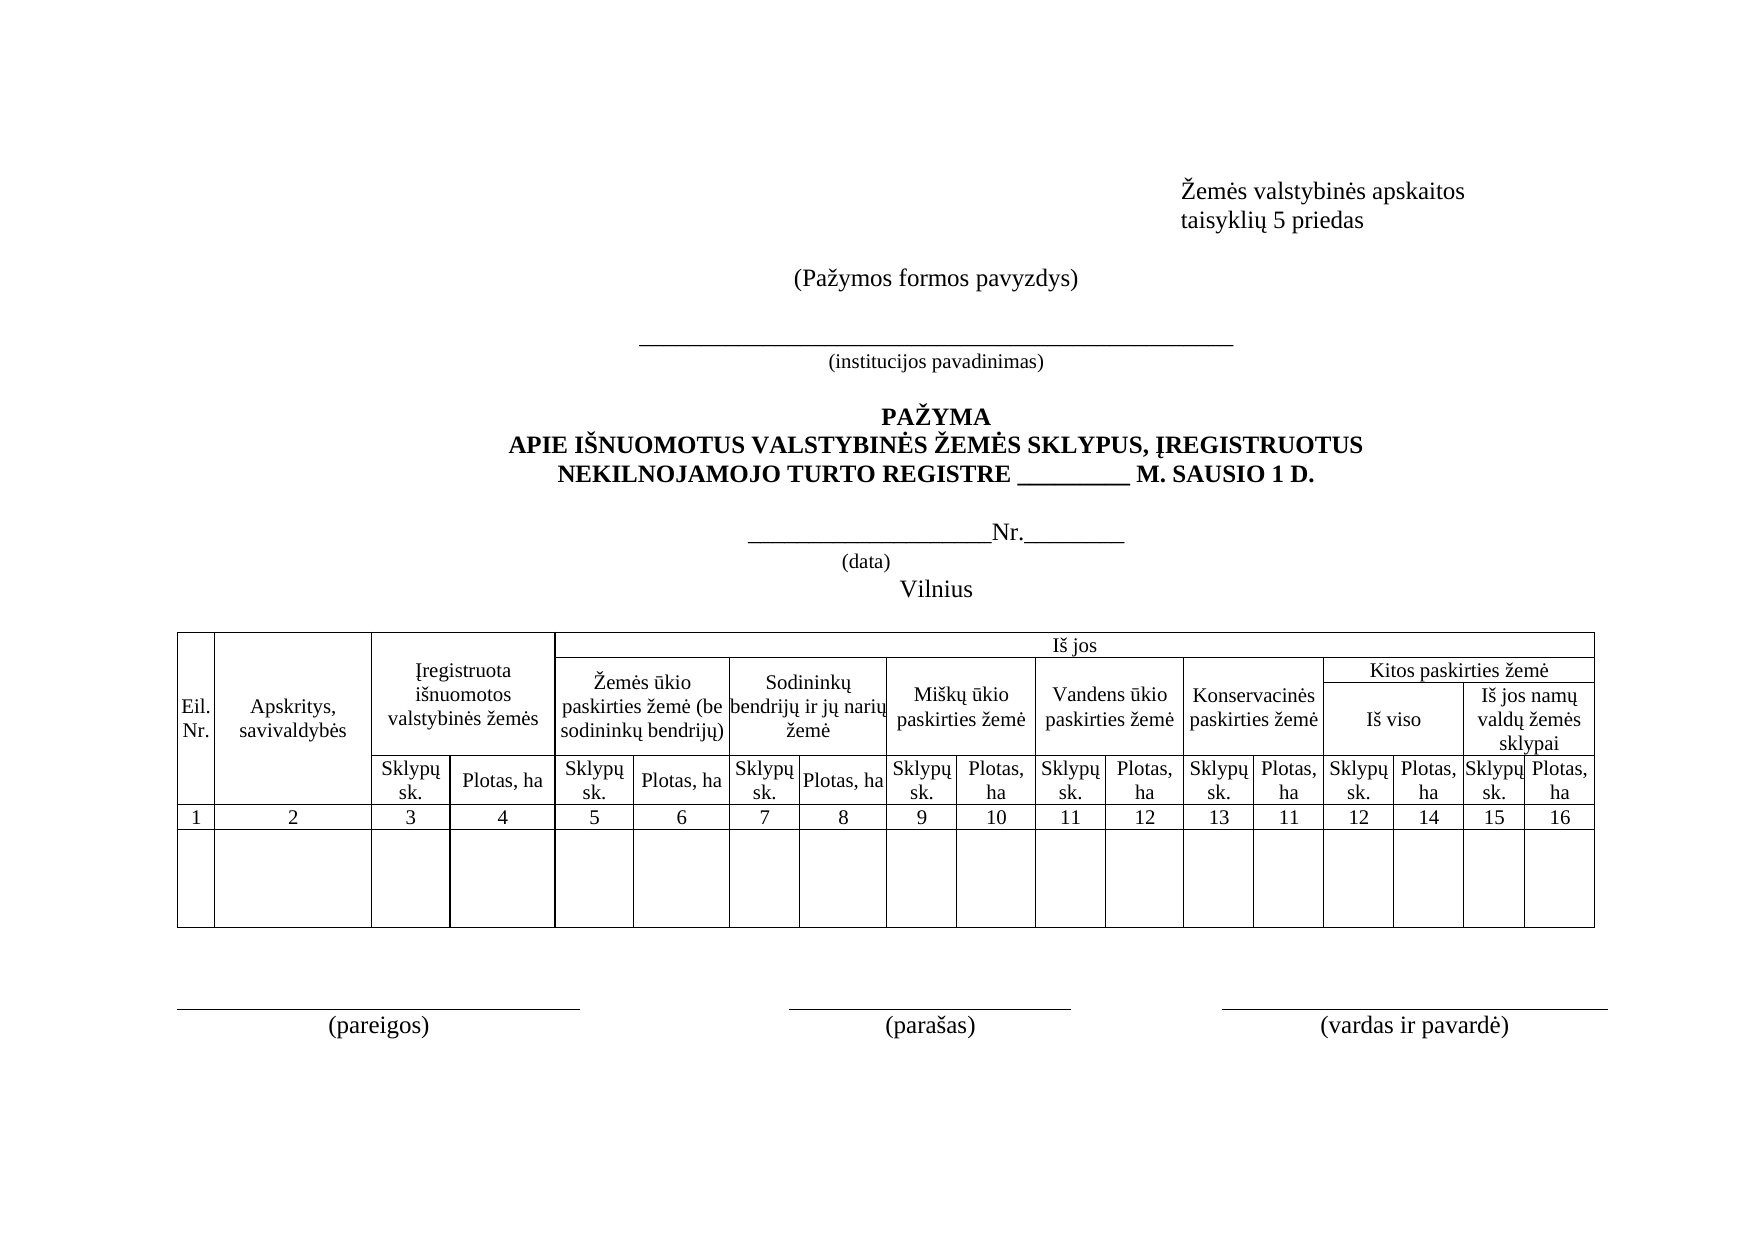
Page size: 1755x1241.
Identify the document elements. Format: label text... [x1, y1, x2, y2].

table_cell Kitos paskirties žemė [1324, 658, 1594, 682]
text APIE IŠNUOMOTUS VALSTYBINĖS ŽEMĖS SKLYPUS, ĮREGISTRUOTUS [177, 430, 1695, 459]
table_header [1071, 985, 1222, 1009]
table_cell [1324, 830, 1393, 927]
table_cell Sklypų sk. [556, 756, 633, 804]
table_cell Sklypų sk. [1324, 756, 1393, 804]
table_cell Sodininkų bendrijų ir jų narių žemė [730, 658, 886, 755]
table_cell 6 [634, 805, 729, 829]
table_cell 14 [1394, 805, 1463, 829]
table_cell Žemės ūkio paskirties žemė (be sodininkų bendrijų) [556, 658, 729, 755]
table_cell [1036, 830, 1105, 927]
table_cell 7 [730, 805, 799, 829]
table_header Apskritys, savivaldybės [215, 633, 371, 804]
table_cell Iš viso [1324, 683, 1463, 755]
table_cell [372, 830, 449, 927]
table_header [580, 985, 789, 1009]
table_cell [634, 830, 729, 927]
table_cell [215, 830, 371, 927]
table_cell Plotas, ha [957, 756, 1035, 804]
table_cell Vandens ūkio paskirties žemė [1036, 658, 1183, 755]
table_header Įregistruota išnuomotos valstybinės žemės [372, 633, 554, 755]
table_cell 4 [451, 805, 554, 829]
text (Pažymos formos pavyzdys) [177, 263, 1695, 291]
table_cell 1 [178, 805, 214, 829]
table_cell [887, 830, 956, 927]
table_cell Plotas, ha [1394, 756, 1463, 804]
table_cell [1254, 830, 1323, 927]
table_cell Plotas, ha [451, 756, 554, 804]
text Vilnius [177, 574, 1695, 603]
table_cell Sklypų sk. [730, 756, 799, 804]
table_cell 3 [372, 805, 449, 829]
table_cell 10 [957, 805, 1035, 829]
table_cell 15 [1464, 805, 1524, 829]
text PAŽYMA [177, 402, 1695, 430]
table_cell [580, 1009, 789, 1039]
table_cell Sklypų sk. [1464, 756, 1524, 804]
table_cell Iš jos namų valdų žemės sklypai [1464, 683, 1594, 755]
table_cell Plotas, ha [1106, 756, 1183, 804]
text taisyklių 5 priedas [177, 205, 1695, 234]
table_cell 5 [556, 805, 633, 829]
table_cell 8 [800, 805, 886, 829]
table_cell [1184, 830, 1253, 927]
table_cell (pareigos) [177, 1010, 580, 1039]
table_cell (parašas) [789, 1010, 1071, 1039]
table_cell 11 [1036, 805, 1105, 829]
table_header [1222, 985, 1607, 1009]
table_cell 12 [1324, 805, 1393, 829]
table_cell Plotas, ha [634, 756, 729, 804]
table_cell [1525, 830, 1594, 927]
table_cell Plotas, ha [1525, 756, 1594, 804]
table_cell (vardas ir pavardė) [1222, 1010, 1607, 1039]
table_cell Sklypų sk. [887, 756, 956, 804]
table_header [177, 985, 580, 1009]
text Žemės valstybinės apskaitos [177, 176, 1695, 205]
table_cell Miškų ūkio paskirties žemė [887, 658, 1035, 755]
table_header Iš jos [556, 633, 1594, 657]
table_cell Sklypų sk. [372, 756, 449, 804]
table_header [789, 985, 1071, 1009]
table_cell 12 [1106, 805, 1183, 829]
table_cell [800, 830, 886, 927]
table_cell Sklypų sk. [1036, 756, 1105, 804]
table_cell Plotas, ha [1254, 756, 1323, 804]
table_cell [1184, 658, 1323, 682]
text NEKILNOJAMOJO TURTO REGISTRE _________ M. SAUSIO 1 D. [177, 459, 1695, 488]
table_cell 2 [215, 805, 371, 829]
table_cell 16 [1525, 805, 1594, 829]
table_cell Konservacinės paskirties žemė [1184, 682, 1323, 755]
table_cell 13 [1184, 805, 1253, 829]
table_cell [957, 830, 1035, 927]
table_header Eil. Nr. [178, 633, 214, 804]
table_cell [1106, 830, 1183, 927]
table_cell [1464, 830, 1524, 927]
text Nr.________ [177, 517, 1695, 545]
table_cell [1394, 830, 1463, 927]
text (data) [177, 545, 1695, 574]
table_cell [178, 830, 214, 927]
table_cell Plotas, ha [800, 756, 886, 804]
text (institucijos pavadinimas) [177, 349, 1695, 373]
table_cell [1071, 1009, 1222, 1039]
table_cell 9 [887, 805, 956, 829]
table_cell Sklypų sk. [1184, 756, 1253, 804]
table_cell [556, 830, 633, 927]
table_cell 11 [1254, 805, 1323, 829]
table_cell [451, 830, 554, 927]
table_cell [730, 830, 799, 927]
